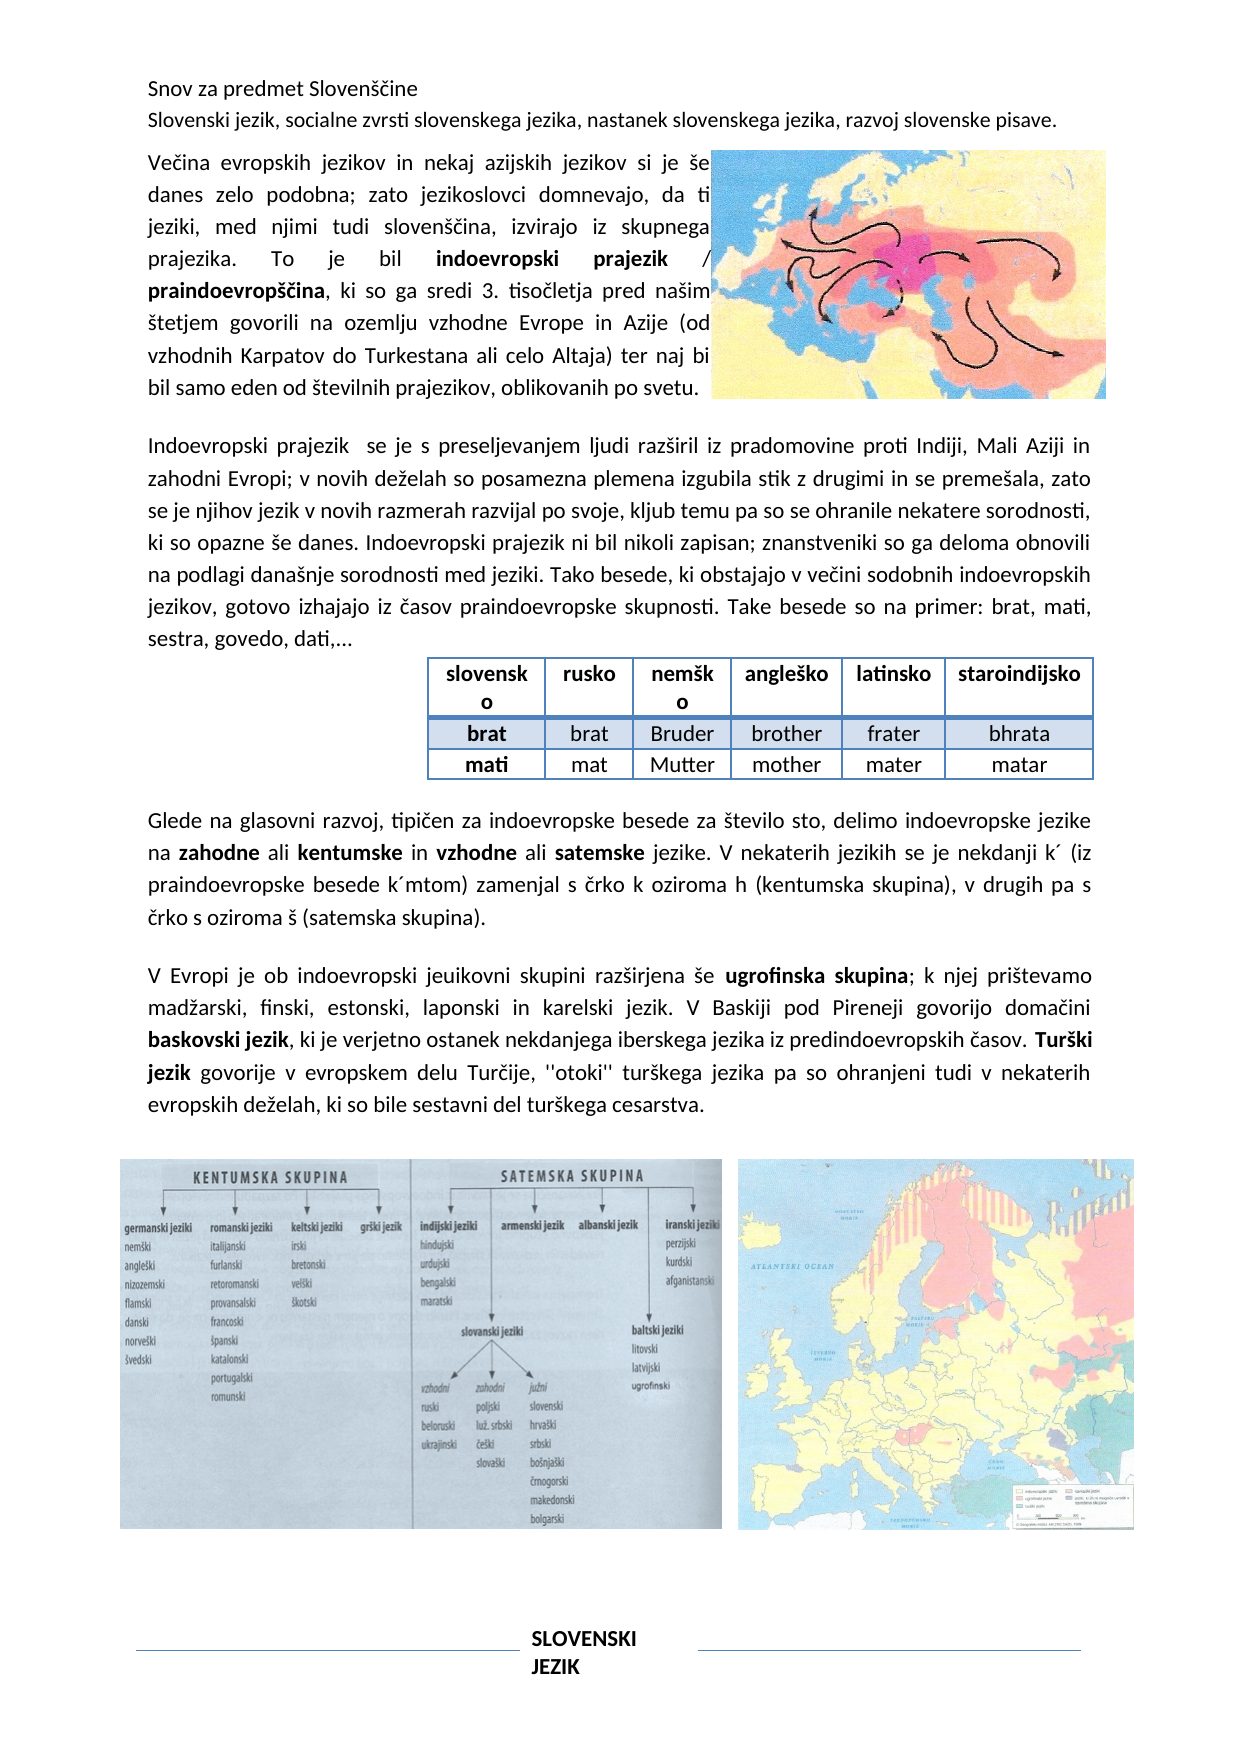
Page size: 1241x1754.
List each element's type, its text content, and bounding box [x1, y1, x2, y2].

table_cell mat [546, 750, 632, 778]
table_cell bhrata [946, 720, 1092, 748]
table_cell mother [732, 750, 841, 778]
table_cell mater [843, 750, 944, 778]
table_cell mati [429, 750, 544, 778]
table_header angleško [732, 659, 841, 715]
picture [1093, 150, 1106, 399]
picture [119, 1159, 722, 1529]
table_cell Mutter [634, 750, 730, 778]
table_cell Bruder [634, 720, 730, 748]
table_header staroindijsko [946, 659, 1092, 715]
table_cell frater [843, 720, 944, 748]
table_header slovensko [429, 659, 544, 715]
table_cell brother [732, 720, 841, 748]
table_header nemško [634, 659, 730, 715]
table_header rusko [546, 659, 632, 715]
text Večina evropskih jezikov in nekaj azijskih jezikov si je še danes zelo podobna; zato jezikoslovci domnevajo, da ti jeziki, med njimi tudi slovenščina, izvirajo iz skupnega prajezika. To je bil indoevropski prajezik / praindoevropščina, ki so ga sredi 3. tisočletja pred našim štetjem govorili na ozemlju vzhodne Evrope in Azije (od vzhodnih Karpatov do Turkestana ali celo Altaja) ter naj bi bil samo eden od številnih prajezikov, oblikovanih po svetu. [148, 148, 1093, 401]
text V Evropi je ob indoevropski jeuikovni skupini razširjena še ugrofinska skupina; k njej prištevamo madžarski, finski, estonski, laponski in karelski jezik. V Baskiji pod Pireneji govorijo domačini baskovski jezik, ki je verjetno ostanek nekdanjega iberskega jezika iz predindoevropskih časov. Turški jezik govorije v evropskem delu Turčije, ''otoki'' turškega jezika pa so ohranjeni tudi v nekaterih evropskih deželah, ki so bile sestavni del turškega cesarstva. [148, 961, 1093, 1118]
table_cell brat [429, 720, 544, 748]
table_header latinsko [843, 659, 944, 715]
text Glede na glasovni razvoj, tipičen za indoevropske besede za število sto, delimo indoevropske jezike na zahodne ali kentumske in vzhodne ali satemske jezike. V nekaterih jezikih se je nekdanji k´ (iz praindoevropske besede k´mtom) zamenjal s črko k oziroma h (kentumska skupina), v drugih pa s črko s oziroma š (satemska skupina). [148, 806, 1093, 931]
picture [738, 1159, 1134, 1530]
table_cell brat [546, 720, 632, 748]
table_cell matar [946, 750, 1092, 778]
text Indoevropski prajezik se je s preseljevanjem ljudi razširil iz pradomovine proti Indiji, Mali Aziji in zahodni Evropi; v novih deželah so posamezna plemena izgubila stik z drugimi in se premešala, zato se je njihov jezik v novih razmerah razvijal po svoje, kljub temu pa so se ohranile nekatere sorodnosti, ki so opazne še danes. Indoevropski prajezik ni bil nikoli zapisan; znanstveniki so ga deloma obnovili na podlagi današnje sorodnosti med jeziki. Tako besede, ki obstajajo v večini sodobnih indoevropskih jezikov, gotovo izhajajo iz časov praindoevropske skupnosti. Take besede so na primer: brat, mati, sestra, govedo, dati,... [148, 431, 1093, 653]
